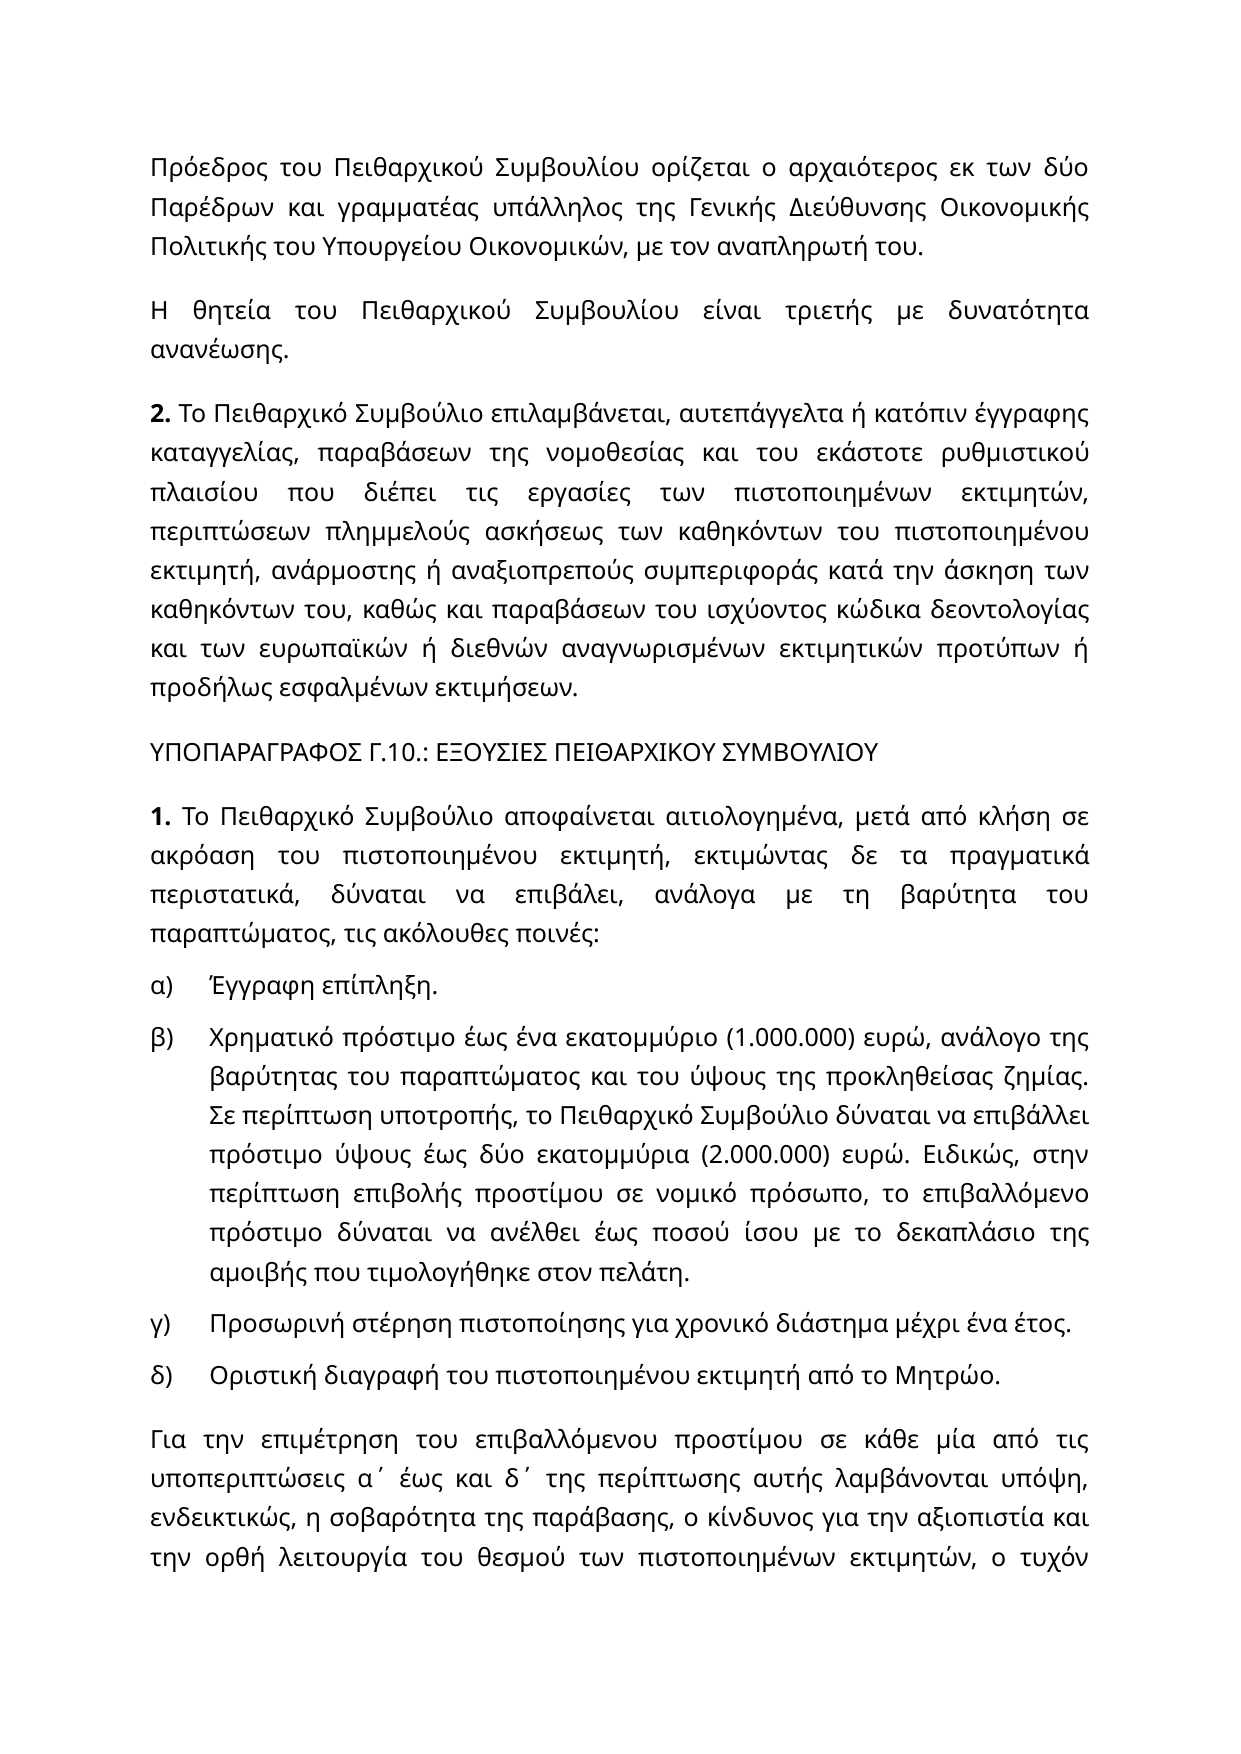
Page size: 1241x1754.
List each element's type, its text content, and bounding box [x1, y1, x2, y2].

text Πρόεδρος του Πειθαρχικού Συμβουλίου ορίζεται ο αρχαιότερος εκ των δύο Παρέδρων και γραμματέας υπάλληλος της Γενικής Διεύθυνσης Οικονομικής Πολιτικής του Υπουργείου Οικονομικών, με τον αναπληρωτή του. [150, 150, 1090, 262]
text Η θητεία του Πειθαρχικού Συμβουλίου είναι τριετής με δυνατότητα ανανέωσης. [150, 292, 1090, 366]
list β) Χρηματικό πρόστιμο έως ένα εκατομμύριο (1.000.000) ευρώ, ανάλογο της βαρύτητας του παραπτώματος και του ύψους της προκληθείσας ζημίας. Σε περίπτωση υποτροπής, το Πειθαρχικό Συμβούλιο δύναται να επιβάλλει πρόστιμο ύψους έως δύο εκατομμύρια (2.000.000) ευρώ. Ειδικώς, στην περίπτωση επιβολής προστίμου σε νομικό πρόσωπο, το επιβαλλόμενο πρόστιμο δύναται να ανέλθει έως ποσού ίσου με το δεκαπλάσιο της αμοιβής που τιμολογήθηκε στον πελάτη. [150, 1019, 1090, 1288]
text 2. Το Πειθαρχικό Συμβούλιο επιλαμβάνεται, αυτεπάγγελτα ή κατόπιν έγγραφης καταγγελίας, παραβάσεων της νομοθεσίας και του εκάστοτε ρυθμιστικού πλαισίου που διέπει τις εργασίες των πιστοποιημένων εκτιμητών, περιπτώσεων πλημμελούς ασκήσεως των καθηκόντων του πιστοποιημένου εκτιμητή, ανάρμοστης ή αναξιοπρεπούς συμπεριφοράς κατά την άσκηση των καθηκόντων του, καθώς και παραβάσεων του ισχύοντος κώδικα δεοντολογίας και των ευρωπαϊκών ή διεθνών αναγνωρισμένων εκτιμητικών προτύπων ή προδήλως εσφαλμένων εκτιμήσεων. [150, 396, 1090, 704]
list δ) Οριστική διαγραφή του πιστοποιημένου εκτιμητή από το Μητρώο. [150, 1357, 1090, 1392]
list γ) Προσωρινή στέρηση πιστοποίησης για χρονικό διάστημα μέχρι ένα έτος. [150, 1306, 1090, 1340]
text ΥΠΟΠΑΡΑΓΡΑΦΟΣ Γ.10.: ΕΞΟΥΣΙΕΣ ΠΕΙΘΑΡΧΙΚΟΥ ΣΥΜΒΟΥΛΙΟΥ [150, 734, 1090, 768]
text 1. Το Πειθαρχικό Συμβούλιο αποφαίνεται αιτιολογημένα, μετά από κλήση σε ακρόαση του πιστοποιημένου εκτιμητή, εκτιμώντας δε τα πραγματικά περιστατικά, δύναται να επιβάλει, ανάλογα με τη βαρύτητα του παραπτώματος, τις ακόλουθες ποινές: [150, 798, 1090, 950]
text Για την επιμέτρηση του επιβαλλόμενου προστίμου σε κάθε μία από τις υποπεριπτώσεις α΄ έως και δ΄ της περίπτωσης αυτής λαμβάνονται υπόψη, ενδεικτικώς, η σοβαρότητα της παράβασης, ο κίνδυνος για την αξιοπιστία και την ορθή λειτουργία του θεσμού των πιστοποιημένων εκτιμητών, ο τυχόν [150, 1422, 1090, 1573]
list α) Έγγραφη επίπληξη. [150, 967, 1090, 1002]
